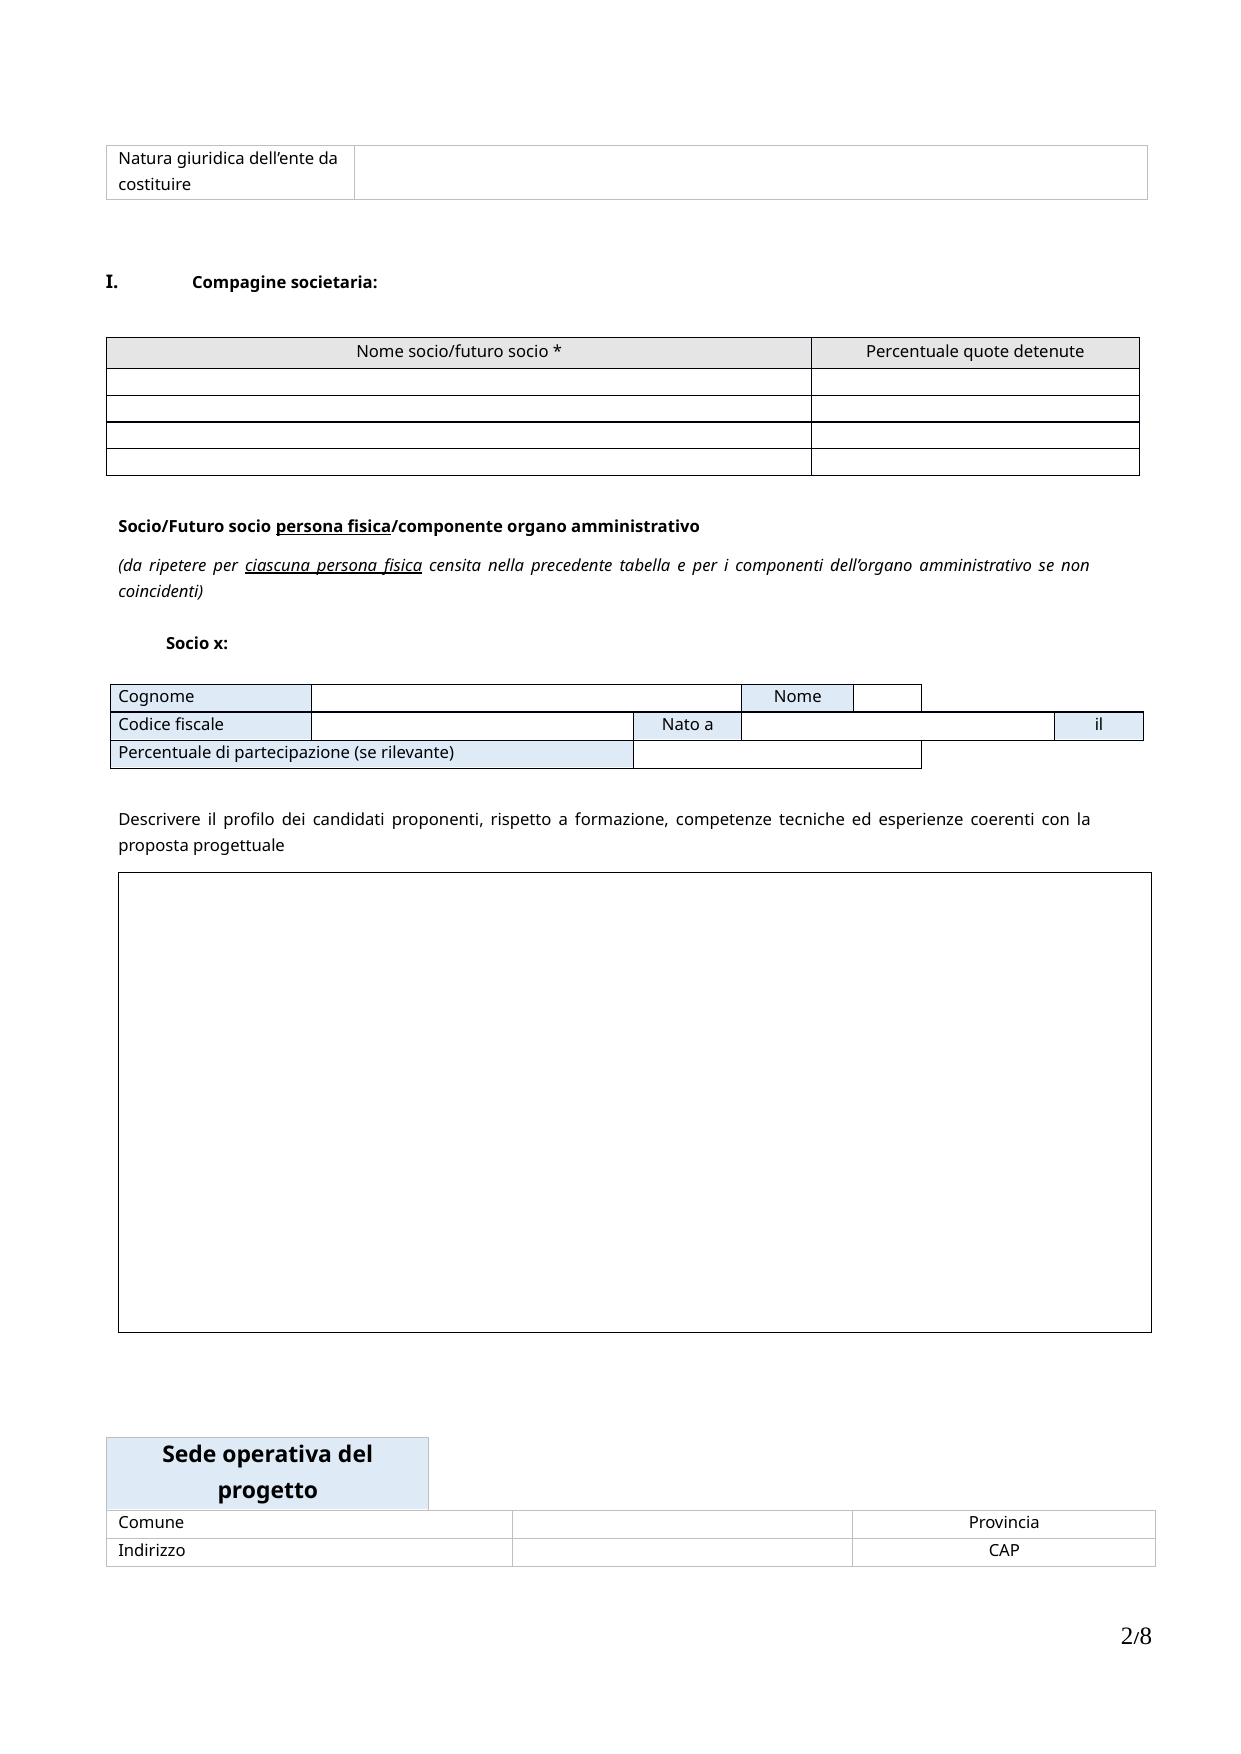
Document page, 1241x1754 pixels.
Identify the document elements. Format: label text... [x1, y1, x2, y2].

table_cell Nato a [634, 713, 741, 739]
table_header [922, 684, 1054, 711]
table_cell Codice fiscale [111, 713, 311, 739]
table_cell [922, 741, 1054, 767]
table_cell [1054, 741, 1143, 767]
table_cell Comune [107, 1511, 512, 1537]
table_header [1054, 684, 1143, 711]
table_cell [312, 713, 633, 739]
table_cell [812, 423, 1139, 448]
table_cell [107, 449, 811, 474]
table_header [429, 1437, 513, 1509]
table_cell Percentuale di partecipazione (se rilevante) [111, 741, 633, 767]
table_cell [513, 1511, 852, 1537]
table_cell [107, 369, 811, 395]
table_header Cognome [111, 685, 311, 711]
table_cell CAP [853, 1539, 1155, 1566]
table_cell Natura giuridica dell’ente da costituire [107, 146, 354, 199]
table_header Nome [742, 685, 853, 711]
table_cell [355, 146, 1147, 199]
text (da ripetere per ciascuna persona fisica censita nella precedente tabella e per i componenti dell’organo amministrativo se non coincidenti) [118, 553, 1093, 602]
table_header Nome socio/futuro socio * [107, 338, 811, 368]
table_cell il [1055, 713, 1143, 739]
subtitle Socio x: [118, 631, 1152, 654]
table_cell [812, 369, 1139, 395]
table_header Percentuale quote detenute [812, 338, 1139, 368]
table_cell [513, 1539, 852, 1566]
table_cell [107, 396, 811, 421]
table_header [312, 685, 741, 711]
subtitle Socio/Futuro socio persona fisica/componente organo amministrativo [118, 515, 1093, 537]
table_cell [812, 449, 1139, 474]
table_cell [742, 713, 1054, 739]
table_header [119, 873, 1151, 1332]
table_header [854, 685, 921, 711]
table_cell [812, 396, 1139, 421]
list Compagine societaria: [118, 269, 1093, 294]
table_header Sede operativa del progetto [107, 1438, 428, 1509]
table_header [513, 1437, 852, 1509]
table_cell Provincia [853, 1511, 1155, 1537]
table_cell [107, 423, 811, 448]
table_header [853, 1437, 1156, 1509]
table_cell Indirizzo [107, 1539, 512, 1566]
text Descrivere il profilo dei candidati proponenti, rispetto a formazione, competenze tecniche ed esperienze coerenti con la proposta progettuale [118, 807, 1093, 856]
table_cell [634, 741, 921, 767]
